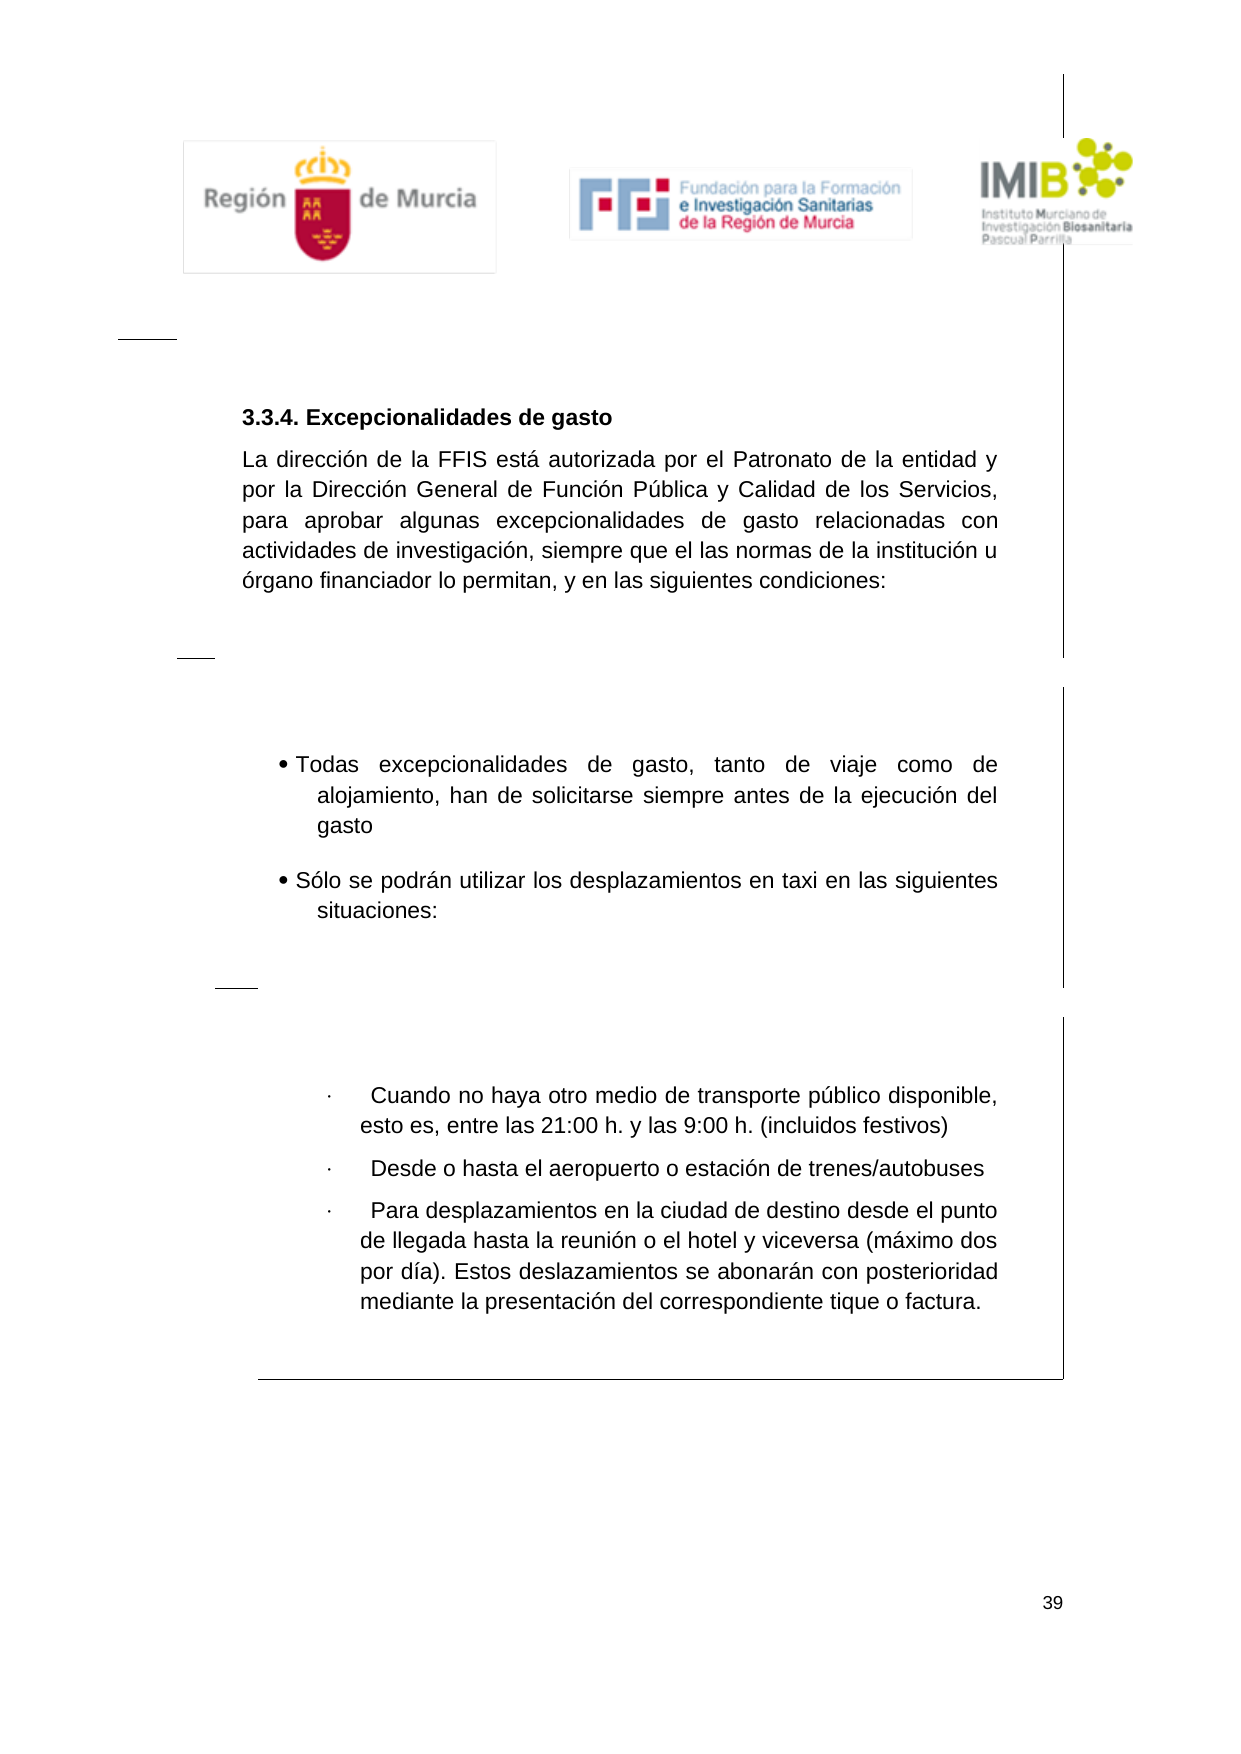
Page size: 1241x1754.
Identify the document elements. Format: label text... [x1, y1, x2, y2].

list Para desplazamientos en la ciudad de destino desde el punto de llegada hasta la reunión o el hotel y viceversa (máximo dos por día). Estos deslazamientos se abonarán con posterioridad mediante la presentación del correspondiente tique o factura. [258, 1133, 1063, 1379]
text 3.3.4. Excepcionalidades de gasto [177, 339, 1063, 382]
list Desde o hasta el aeropuerto o estación de trenes/autobuses [258, 1090, 1063, 1133]
list Cuando no haya otro medio de transporte público disponible, esto es, entre las 21:00 h. y las 9:00 h. (incluidos festivos) [258, 1017, 1063, 1090]
text La dirección de la FFIS está autorizada por el Patronato de la entidad y por la Dirección General de Función Pública y Calidad de los Servicios, para aprobar algunas excepcionalidades de gasto relacionadas con actividades de investigación, siempre que el las normas de la institución u órgano financiador lo permitan, y en las siguientes condiciones: [177, 382, 1063, 658]
list Todas excepcionalidades de gasto, tanto de viaje como de alojamiento, han de solicitarse siempre antes de la ejecución del gasto [215, 687, 1063, 802]
list Sólo se podrán utilizar los desplazamientos en taxi en las siguientes situaciones: [215, 802, 1063, 988]
